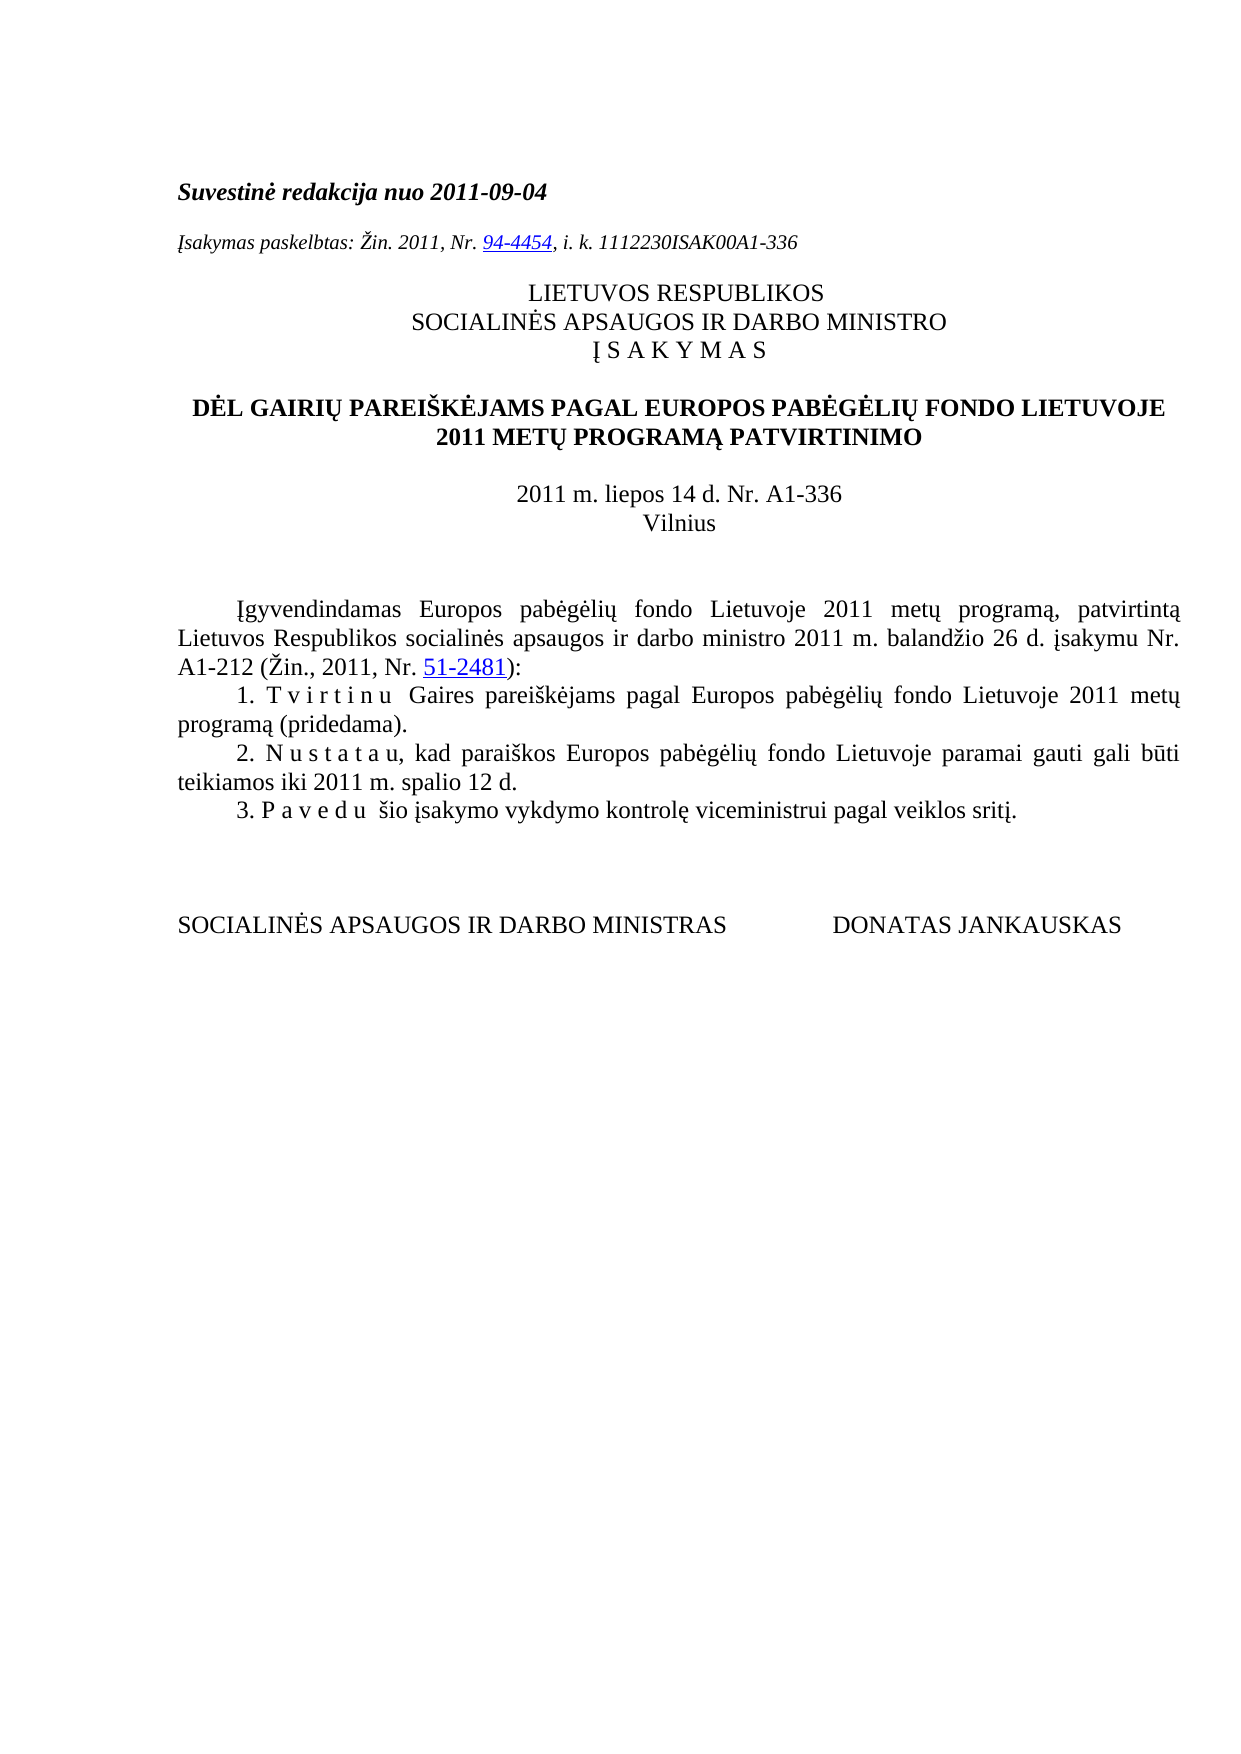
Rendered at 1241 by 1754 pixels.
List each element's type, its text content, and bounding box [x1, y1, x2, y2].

text Įgyvendindamas Europos pabėgėlių fondo Lietuvoje 2011 metų programą, patvirtintą Lietuvos Respublikos socialinės apsaugos ir darbo ministro 2011 m. balandžio 26 d. įsakymu Nr. A1-212 (Žin., 2011, Nr. 51-2481): [177, 594, 1181, 681]
text 1. Tvirtinu Gaires pareiškėjams pagal Europos pabėgėlių fondo Lietuvoje 2011 metų programą (pridedama). [177, 681, 1181, 738]
text DĖL GAIRIŲ PAREIŠKĖJAMS PAGAL EUROPOS PABĖGĖLIŲ FONDO LIETUVOJE 2011 METŲ PROGRAMĄ PATVIRTINIMO [177, 393, 1181, 451]
text ĮSAKYMAS [177, 336, 1181, 364]
text Vilnius [177, 508, 1181, 537]
text Suvestinė redakcija nuo 2011-09-04 [177, 177, 1181, 206]
text 2011 m. liepos 14 d. Nr. A1-336 [177, 479, 1181, 508]
text 3. Pavedu šio įsakymo vykdymo kontrolę viceministrui pagal veiklos sritį. [177, 796, 1181, 824]
text 2. Nustatau, kad paraiškos Europos pabėgėlių fondo Lietuvoje paramai gauti gali būti teikiamos iki 2011 m. spalio 12 d. [177, 738, 1181, 796]
text SOCIALINĖS APSAUGOS IR DARBO MINISTRO [177, 307, 1181, 336]
text Socialinės apsaugos ir darbo ministras Donatas Jankauskas [177, 911, 1181, 939]
text LIETUVOS RESPUBLIKOS [177, 278, 1181, 307]
text Įsakymas paskelbtas: Žin. 2011, Nr. 94-4454, i. k. 1112230ISAK00A1-336 [177, 230, 1181, 254]
